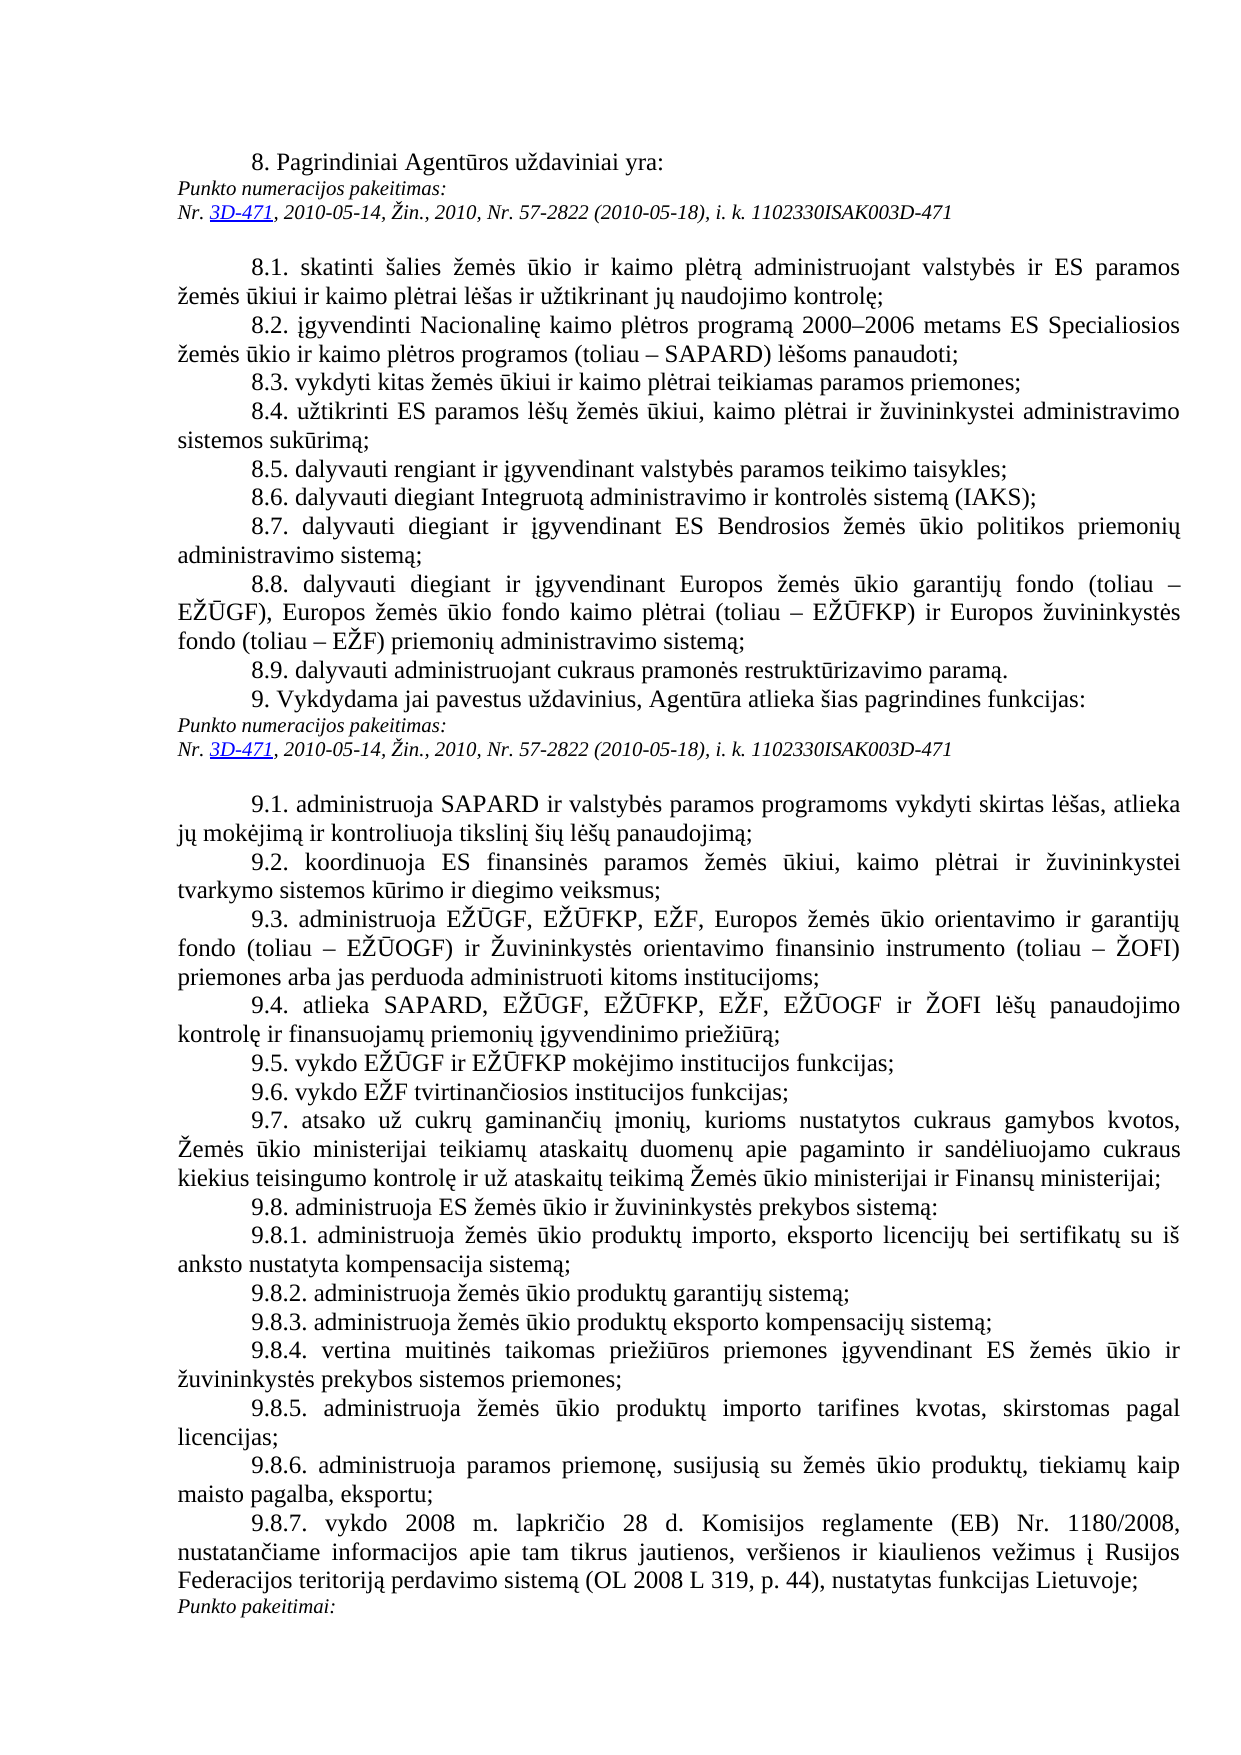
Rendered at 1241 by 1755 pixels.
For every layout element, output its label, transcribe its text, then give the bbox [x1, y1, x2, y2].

text 9.8.2. administruoja žemės ūkio produktų garantijų sistemą; [177, 1278, 1181, 1307]
text 8. Pagrindiniai Agentūros uždaviniai yra: [177, 147, 1181, 176]
text Nr. 3D-471, 2010-05-14, Žin., 2010, Nr. 57-2822 (2010-05-18), i. k. 1102330ISAK003D-471 [177, 200, 1181, 224]
text Punkto numeracijos pakeitimas: [177, 176, 1181, 200]
text 8.7. dalyvauti diegiant ir įgyvendinant ES Bendrosios žemės ūkio politikos priemonių administravimo sistemą; [177, 511, 1181, 569]
text Nr. 3D-471, 2010-05-14, Žin., 2010, Nr. 57-2822 (2010-05-18), i. k. 1102330ISAK003D-471 [177, 737, 1181, 761]
text 9.5. vykdo EŽŪGF ir EŽŪFKP mokėjimo institucijos funkcijas; [177, 1048, 1181, 1077]
text 8.2. įgyvendinti Nacionalinę kaimo plėtros programą 2000–2006 metams ES Specialiosios žemės ūkio ir kaimo plėtros programos (toliau – SAPARD) lėšoms panaudoti; [177, 310, 1181, 367]
text Punkto pakeitimai: [177, 1594, 1181, 1618]
text 9.8.1. administruoja žemės ūkio produktų importo, eksporto licencijų bei sertifikatų su iš anksto nustatyta kompensacija sistemą; [177, 1221, 1181, 1278]
text 9.6. vykdo EŽF tvirtinančiosios institucijos funkcijas; [177, 1077, 1181, 1106]
text 8.4. užtikrinti ES paramos lėšų žemės ūkiui, kaimo plėtrai ir žuvininkystei administravimo sistemos sukūrimą; [177, 396, 1181, 454]
text 9. Vykdydama jai pavestus uždavinius, Agentūra atlieka šias pagrindines funkcijas: [177, 684, 1181, 712]
text 9.8. administruoja ES žemės ūkio ir žuvininkystės prekybos sistemą: [177, 1192, 1181, 1221]
text 8.3. vykdyti kitas žemės ūkiui ir kaimo plėtrai teikiamas paramos priemones; [177, 367, 1181, 396]
text 9.8.6. administruoja paramos priemonę, susijusią su žemės ūkio produktų, tiekiamų kaip maisto pagalba, eksportu; [177, 1451, 1181, 1508]
text 9.8.5. administruoja žemės ūkio produktų importo tarifines kvotas, skirstomas pagal licencijas; [177, 1393, 1181, 1451]
text 9.8.4. vertina muitinės taikomas priežiūros priemones įgyvendinant ES žemės ūkio ir žuvininkystės prekybos sistemos priemones; [177, 1336, 1181, 1393]
text Punkto numeracijos pakeitimas: [177, 712, 1181, 737]
text 8.6. dalyvauti diegiant Integruotą administravimo ir kontrolės sistemą (IAKS); [177, 482, 1181, 511]
text 9.8.3. administruoja žemės ūkio produktų eksporto kompensacijų sistemą; [177, 1307, 1181, 1336]
text 9.1. administruoja SAPARD ir valstybės paramos programoms vykdyti skirtas lėšas, atlieka jų mokėjimą ir kontroliuoja tikslinį šių lėšų panaudojimą; [177, 789, 1181, 847]
text 9.7. atsako už cukrų gaminančių įmonių, kurioms nustatytos cukraus gamybos kvotos, Žemės ūkio ministerijai teikiamų ataskaitų duomenų apie pagaminto ir sandėliuojamo cukraus kiekius teisingumo kontrolę ir už ataskaitų teikimą Žemės ūkio ministerijai ir Finansų ministerijai; [177, 1106, 1181, 1192]
text 8.1. skatinti šalies žemės ūkio ir kaimo plėtrą administruojant valstybės ir ES paramos žemės ūkiui ir kaimo plėtrai lėšas ir užtikrinant jų naudojimo kontrolę; [177, 252, 1181, 310]
text 8.9. dalyvauti administruojant cukraus pramonės restruktūrizavimo paramą. [177, 655, 1181, 684]
text 8.5. dalyvauti rengiant ir įgyvendinant valstybės paramos teikimo taisykles; [177, 454, 1181, 482]
text 9.3. administruoja EŽŪGF, EŽŪFKP, EŽF, Europos žemės ūkio orientavimo ir garantijų fondo (toliau – EŽŪOGF) ir Žuvininkystės orientavimo finansinio instrumento (toliau – ŽOFI) priemones arba jas perduoda administruoti kitoms institucijoms; [177, 904, 1181, 991]
text 9.8.7. vykdo 2008 m. lapkričio 28 d. Komisijos reglamente (EB) Nr. 1180/2008, nustatančiame informacijos apie tam tikrus jautienos, veršienos ir kiaulienos vežimus į Rusijos Federacijos teritoriją perdavimo sistemą (OL 2008 L 319, p. 44), nustatytas funkcijas Lietuvoje; [177, 1508, 1181, 1594]
text 9.4. atlieka SAPARD, EŽŪGF, EŽŪFKP, EŽF, EŽŪOGF ir ŽOFI lėšų panaudojimo kontrolę ir finansuojamų priemonių įgyvendinimo priežiūrą; [177, 991, 1181, 1048]
text 9.2. koordinuoja ES finansinės paramos žemės ūkiui, kaimo plėtrai ir žuvininkystei tvarkymo sistemos kūrimo ir diegimo veiksmus; [177, 847, 1181, 904]
text 8.8. dalyvauti diegiant ir įgyvendinant Europos žemės ūkio garantijų fondo (toliau – EŽŪGF), Europos žemės ūkio fondo kaimo plėtrai (toliau – EŽŪFKP) ir Europos žuvininkystės fondo (toliau – EŽF) priemonių administravimo sistemą; [177, 569, 1181, 655]
